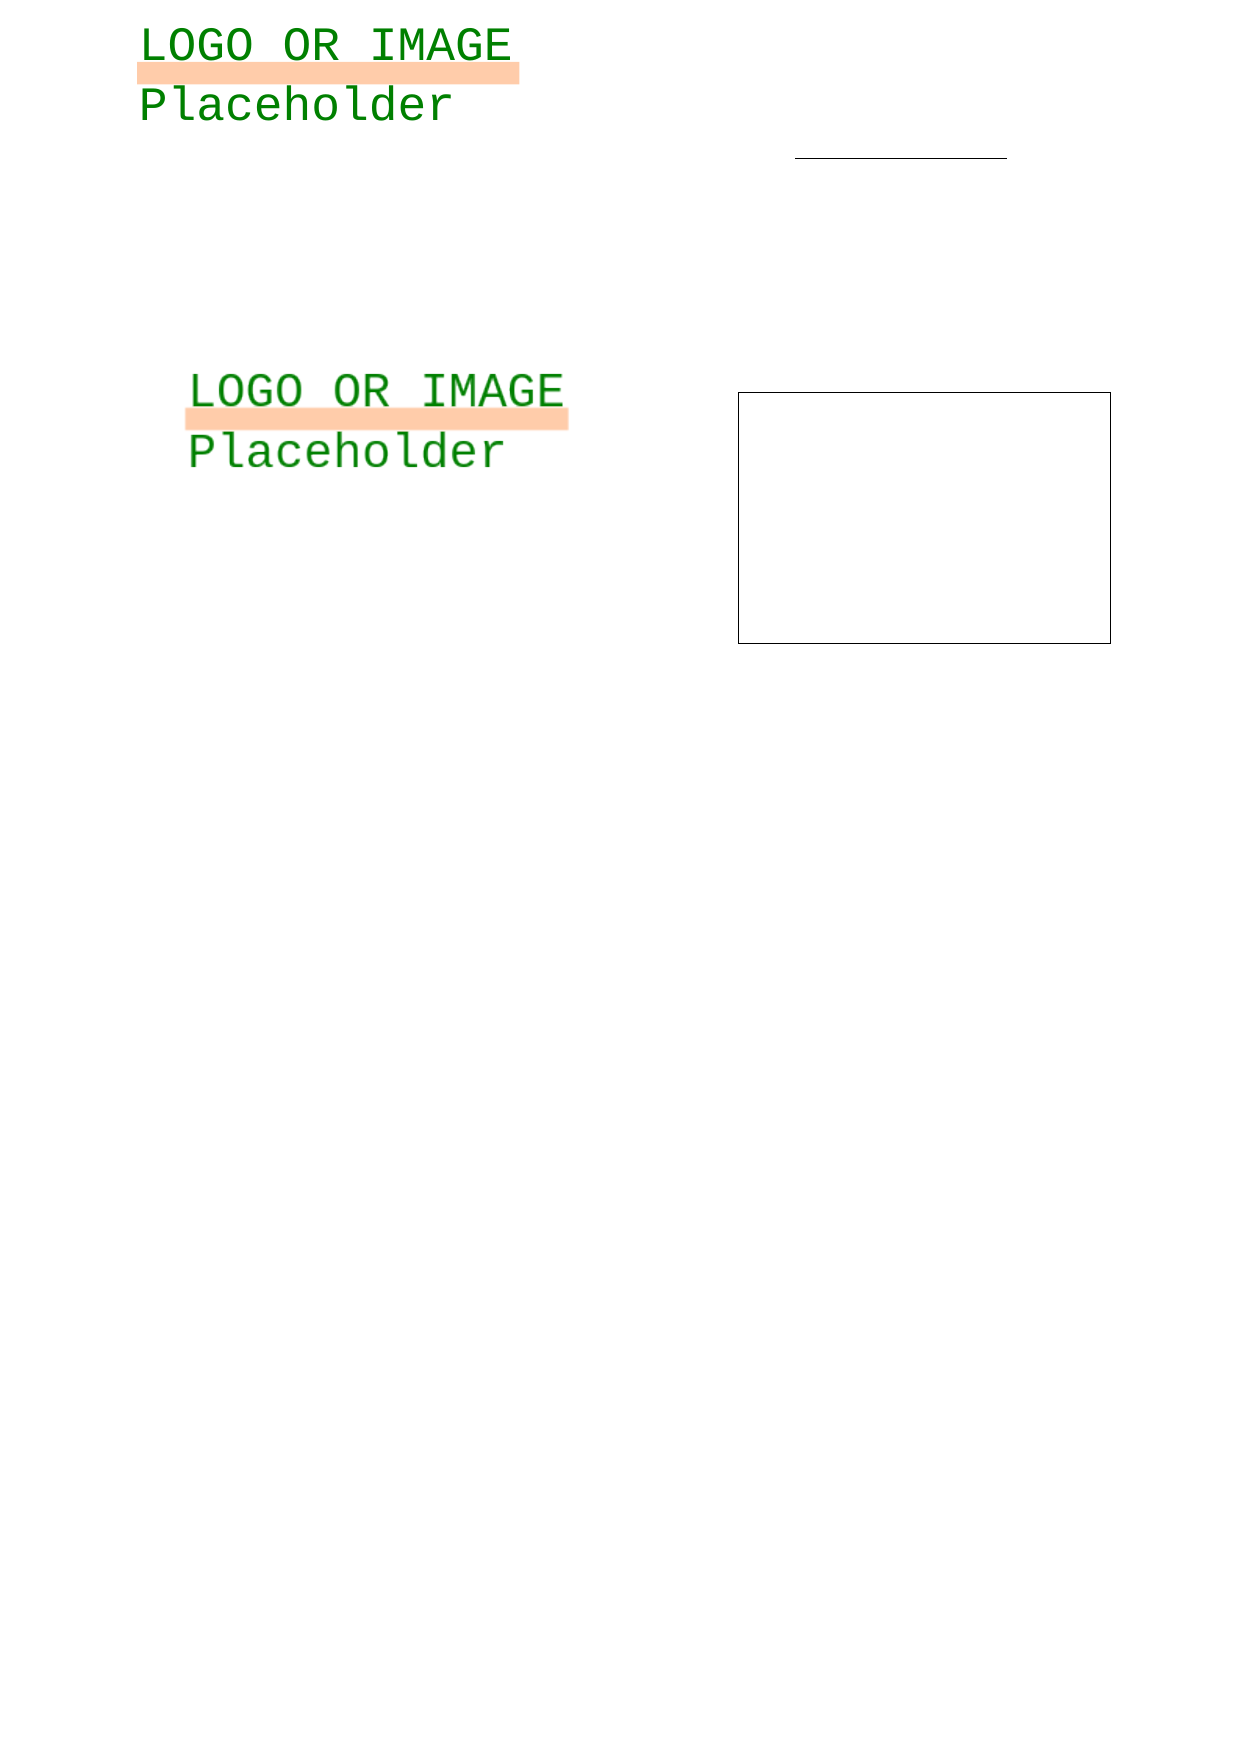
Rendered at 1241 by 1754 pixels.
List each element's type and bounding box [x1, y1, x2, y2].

picture [169, 360, 584, 480]
